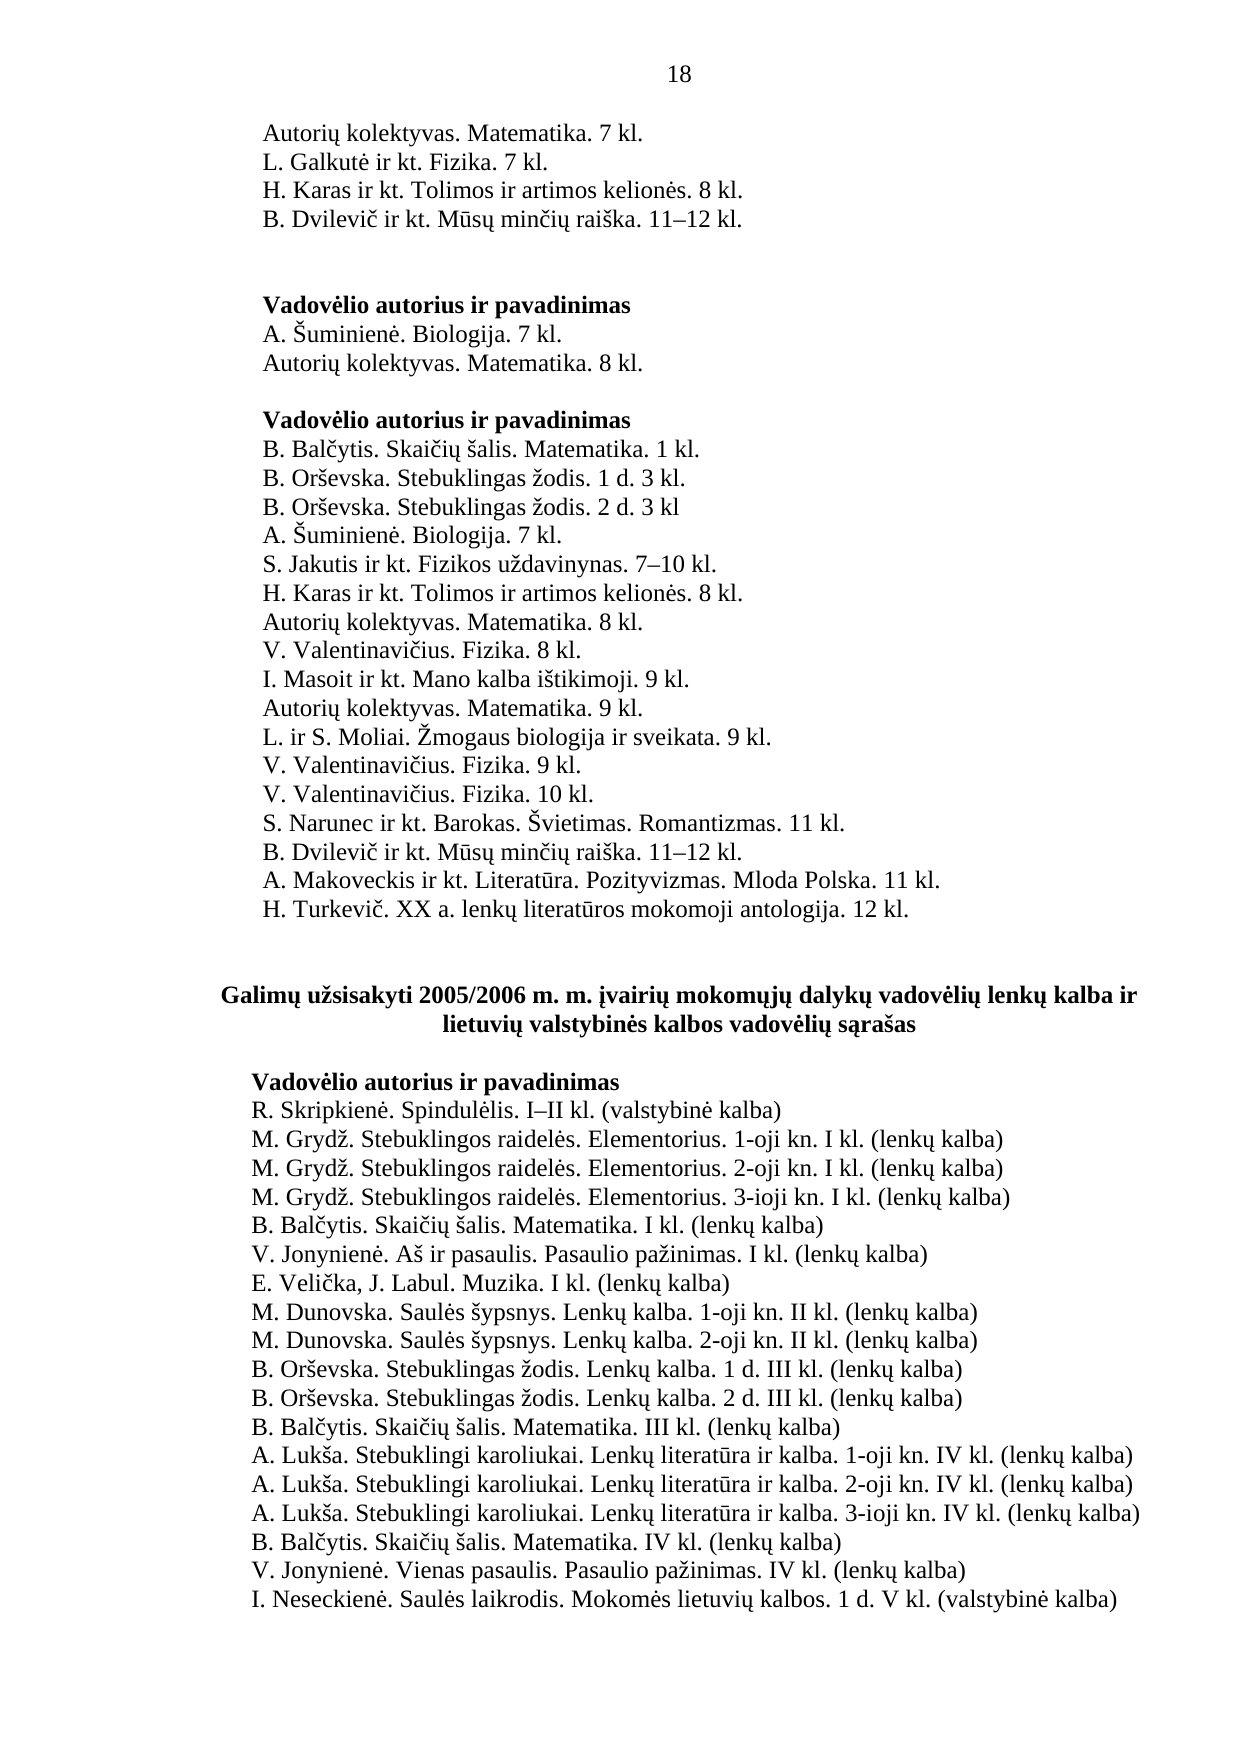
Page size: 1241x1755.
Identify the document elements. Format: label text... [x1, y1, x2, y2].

table_cell B. Orševska. Stebuklingas žodis. 1 d. 3 kl. [177, 463, 1181, 492]
table_cell V. Valentinavičius. Fizika. 9 kl. [177, 751, 1181, 779]
text A. Lukša. Stebuklingi karoliukai. Lenkų literatūra ir kalba. 3-ioji kn. IV kl. (lenkų kalba) [177, 1498, 1181, 1527]
table_cell B. Dvilevič ir kt. Mūsų minčių raiška. 11–12 kl. [177, 204, 1181, 233]
table_cell I. Masoit ir kt. Mano kalba ištikimoji. 9 kl. [177, 664, 1181, 693]
text M. Dunovska. Saulės šypsnys. Lenkų kalba. 1-oji kn. II kl. (lenkų kalba) [177, 1297, 1181, 1326]
table_cell H. Karas ir kt. Tolimos ir artimos kelionės. 8 kl. [177, 176, 1181, 204]
text V. Jonynienė. Vienas pasaulis. Pasaulio pažinimas. IV kl. (lenkų kalba) [177, 1556, 1181, 1584]
table_cell V. Valentinavičius. Fizika. 8 kl. [177, 636, 1181, 664]
text Galimų užsisakyti 2005/2006 m. m. įvairių mokomųjų dalykų vadovėlių lenkų kalba ir lietuvių valstybinės kalbos vadovėlių sąrašas [177, 981, 1181, 1038]
table_cell B. Orševska. Stebuklingas žodis. 2 d. 3 kl [177, 492, 1181, 521]
text M. Grydž. Stebuklingos raidelės. Elementorius. 3-ioji kn. I kl. (lenkų kalba) [177, 1182, 1181, 1211]
text I. Neseckienė. Saulės laikrodis. Mokomės lietuvių kalbos. 1 d. V kl. (valstybinė kalba) [177, 1584, 1181, 1613]
text M. Grydž. Stebuklingos raidelės. Elementorius. 2-oji kn. I kl. (lenkų kalba) [177, 1153, 1181, 1182]
table_cell Autorių kolektyvas. Matematika. 8 kl. [177, 348, 1181, 377]
table_cell Autorių kolektyvas. Matematika. 7 kl. [177, 118, 1181, 147]
text B. Balčytis. Skaičių šalis. Matematika. IV kl. (lenkų kalba) [177, 1527, 1181, 1556]
text M. Dunovska. Saulės šypsnys. Lenkų kalba. 2-oji kn. II kl. (lenkų kalba) [177, 1326, 1181, 1354]
table_cell A. Šuminienė. Biologija. 7 kl. [177, 521, 1181, 549]
text B. Orševska. Stebuklingas žodis. Lenkų kalba. 1 d. III kl. (lenkų kalba) [177, 1354, 1181, 1383]
table_cell Autorių kolektyvas. Matematika. 8 kl. [177, 607, 1181, 636]
table_cell L. ir S. Moliai. Žmogaus biologija ir sveikata. 9 kl. [177, 722, 1181, 751]
text Vadovėlio autorius ir pavadinimas [177, 1067, 1181, 1096]
text A. Lukša. Stebuklingi karoliukai. Lenkų literatūra ir kalba. 2-oji kn. IV kl. (lenkų kalba) [177, 1469, 1181, 1498]
table_cell B. Balčytis. Skaičių šalis. Matematika. 1 kl. [177, 434, 1181, 463]
table_cell A. Makoveckis ir kt. Literatūra. Pozityvizmas. Mloda Polska. 11 kl. [177, 866, 1181, 894]
table_cell Autorių kolektyvas. Matematika. 9 kl. [177, 693, 1181, 722]
table_cell H. Turkevič. XX a. lenkų literatūros mokomoji antologija. 12 kl. [177, 894, 1181, 923]
table_cell S. Jakutis ir kt. Fizikos uždavinynas. 7–10 kl. [177, 549, 1181, 578]
table_cell S. Narunec ir kt. Barokas. Švietimas. Romantizmas. 11 kl. [177, 808, 1181, 837]
text B. Balčytis. Skaičių šalis. Matematika. I kl. (lenkų kalba) [177, 1211, 1181, 1239]
table_cell Vadovėlio autorius ir pavadinimas [177, 377, 1181, 434]
table_cell L. Galkutė ir kt. Fizika. 7 kl. [177, 147, 1181, 176]
text B. Balčytis. Skaičių šalis. Matematika. III kl. (lenkų kalba) [177, 1412, 1181, 1441]
text M. Grydž. Stebuklingos raidelės. Elementorius. 1-oji kn. I kl. (lenkų kalba) [177, 1124, 1181, 1153]
table_header Vadovėlio autorius ir pavadinimas [177, 262, 1181, 319]
text A. Lukša. Stebuklingi karoliukai. Lenkų literatūra ir kalba. 1-oji kn. IV kl. (lenkų kalba) [177, 1441, 1181, 1469]
table_cell V. Valentinavičius. Fizika. 10 kl. [177, 779, 1181, 808]
table_cell B. Dvilevič ir kt. Mūsų minčių raiška. 11–12 kl. [177, 837, 1181, 866]
text V. Jonynienė. Aš ir pasaulis. Pasaulio pažinimas. I kl. (lenkų kalba) [177, 1239, 1181, 1268]
text B. Orševska. Stebuklingas žodis. Lenkų kalba. 2 d. III kl. (lenkų kalba) [177, 1383, 1181, 1412]
table_cell A. Šuminienė. Biologija. 7 kl. [177, 319, 1181, 348]
text E. Velička, J. Labul. Muzika. I kl. (lenkų kalba) [177, 1268, 1181, 1297]
text R. Skripkienė. Spindulėlis. I–II kl. (valstybinė kalba) [177, 1096, 1181, 1124]
table_cell H. Karas ir kt. Tolimos ir artimos kelionės. 8 kl. [177, 578, 1181, 607]
